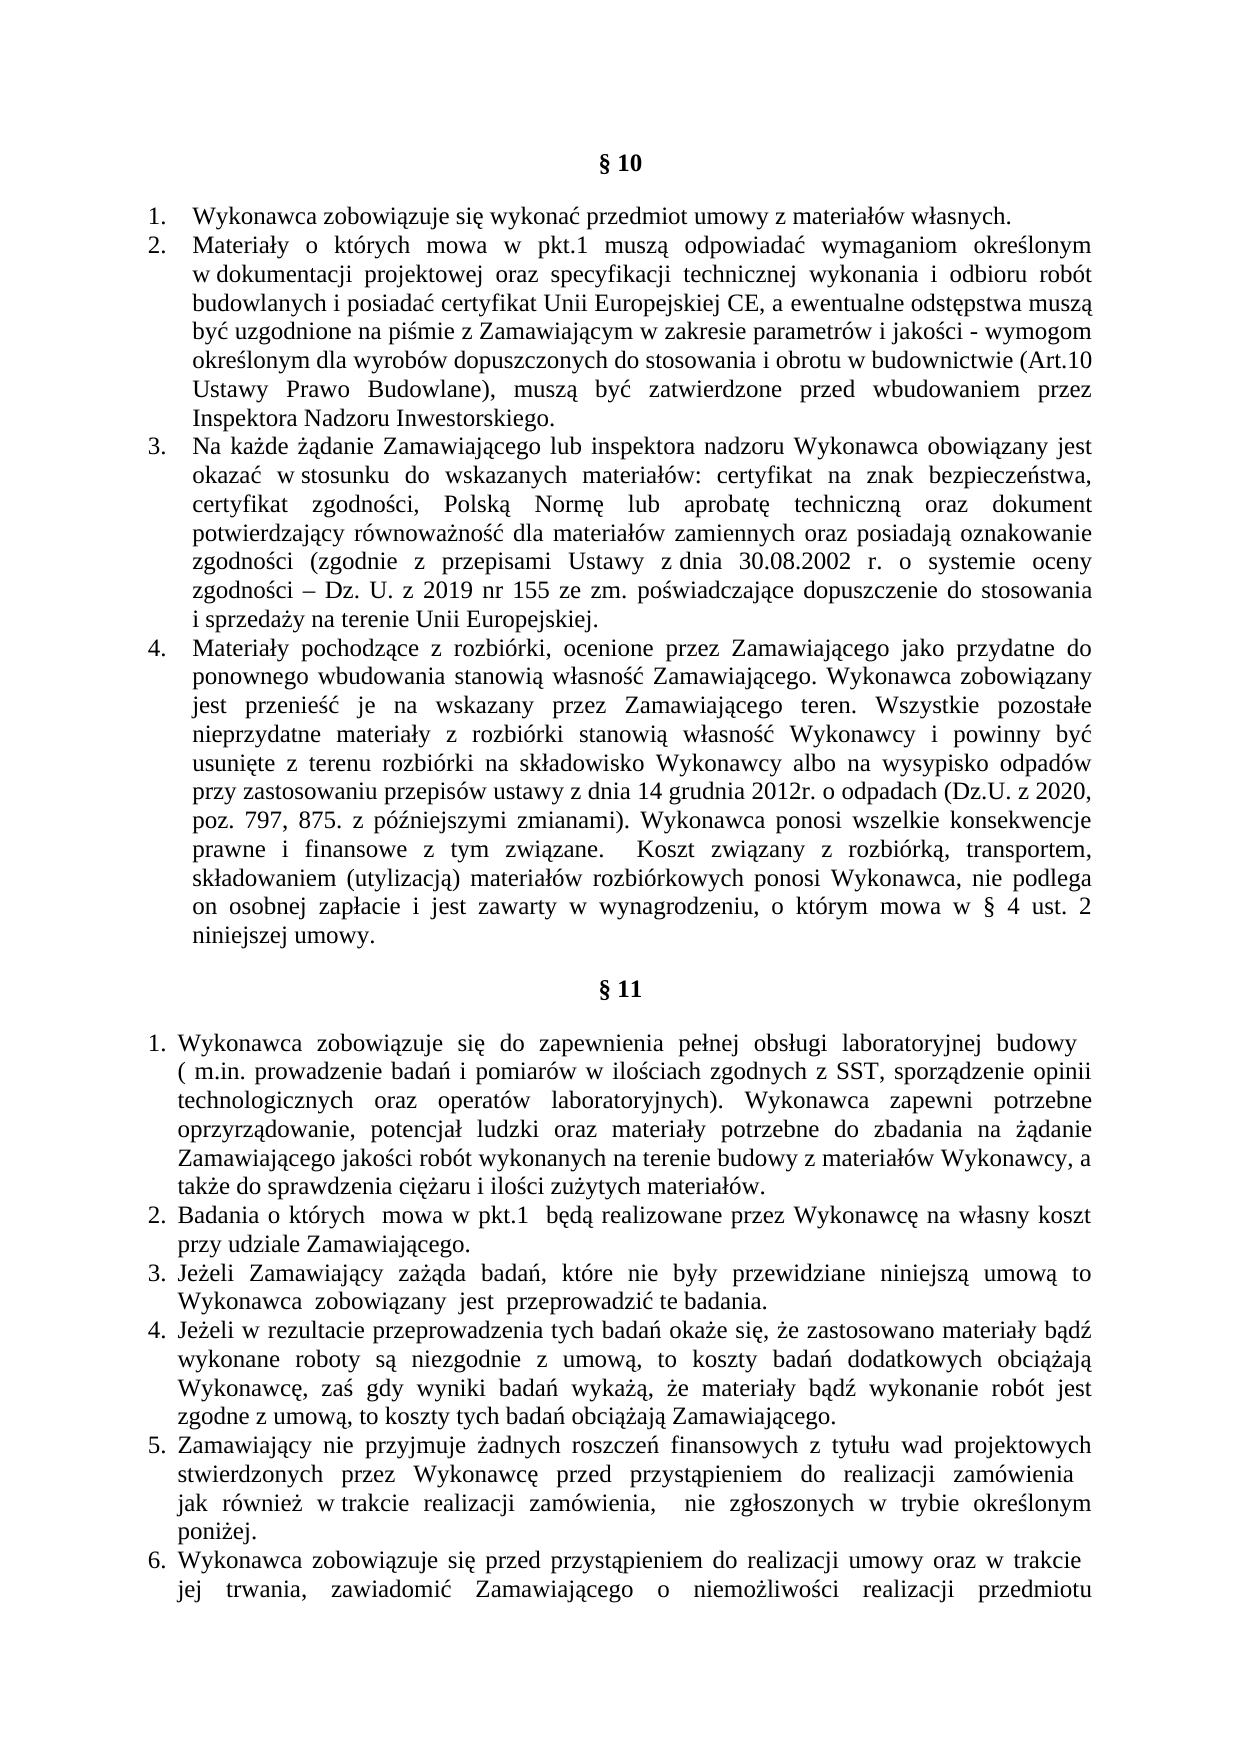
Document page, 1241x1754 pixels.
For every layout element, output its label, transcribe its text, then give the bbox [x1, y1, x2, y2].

list Zamawiający nie przyjmuje żadnych roszczeń finansowych z tytułu wad projektowych stwierdzonych przez Wykonawcę przed przystąpieniem do realizacji zamówienia jak również w trakcie realizacji zamówienia, nie zgłoszonych w trybie określonym poniżej. [148, 1430, 1093, 1545]
list Wykonawca zobowiązuje się przed przystąpieniem do realizacji umowy oraz w trakcie jej trwania, zawiadomić Zamawiającego o niemożliwości realizacji przedmiotu [148, 1545, 1093, 1603]
list Jeżeli Zamawiający zażąda badań, które nie były przewidziane niniejszą umową to Wykonawca zobowiązany jest przeprowadzić te badania. [148, 1258, 1093, 1315]
text § 11 [148, 974, 1093, 1003]
list Materiały pochodzące z rozbiórki, ocenione przez Zamawiającego jako przydatne do ponownego wbudowania stanowią własność Zamawiającego. Wykonawca zobowiązany jest przenieść je na wskazany przez Zamawiającego teren. Wszystkie pozostałe nieprzydatne materiały z rozbiórki stanowią własność Wykonawcy i powinny być usunięte z terenu rozbiórki na składowisko Wykonawcy albo na wysypisko odpadów przy zastosowaniu przepisów ustawy z dnia 14 grudnia 2012r. o odpadach (Dz.U. z 2020, poz. 797, 875. z późniejszymi zmianami). Wykonawca ponosi wszelkie konsekwencje prawne i finansowe z tym związane. Koszt związany z rozbiórką, transportem, składowaniem (utylizacją) materiałów rozbiórkowych ponosi Wykonawca, nie podlega on osobnej zapłacie i jest zawarty w wynagrodzeniu, o którym mowa w § 4 ust. 2 niniejszej umowy. [148, 633, 1093, 949]
list Wykonawca zobowiązuje się wykonać przedmiot umowy z materiałów własnych. [148, 201, 1093, 230]
list Na każde żądanie Zamawiającego lub inspektora nadzoru Wykonawca obowiązany jest okazać w stosunku do wskazanych materiałów: certyfikat na znak bezpieczeństwa, certyfikat zgodności, Polską Normę lub aprobatę techniczną oraz dokument potwierdzający równoważność dla materiałów zamiennych oraz posiadają oznakowanie zgodności (zgodnie z przepisami Ustawy z dnia 30.08.2002 r. o systemie oceny zgodności – Dz. U. z 2019 nr 155 ze zm. poświadczające dopuszczenie do stosowania i sprzedaży na terenie Unii Europejskiej. [148, 431, 1093, 633]
list Wykonawca zobowiązuje się do zapewnienia pełnej obsługi laboratoryjnej budowy ( m.in. prowadzenie badań i pomiarów w ilościach zgodnych z SST, sporządzenie opinii technologicznych oraz operatów laboratoryjnych). Wykonawca zapewni potrzebne oprzyrządowanie, potencjał ludzki oraz materiały potrzebne do zbadania na żądanie Zamawiającego jakości robót wykonanych na terenie budowy z materiałów Wykonawcy, a także do sprawdzenia ciężaru i ilości zużytych materiałów. [148, 1028, 1093, 1200]
list Badania o których mowa w pkt.1 będą realizowane przez Wykonawcę na własny koszt przy udziale Zamawiającego. [148, 1200, 1093, 1258]
list Materiały o których mowa w pkt.1 muszą odpowiadać wymaganiom określonym w dokumentacji projektowej oraz specyfikacji technicznej wykonania i odbioru robót budowlanych i posiadać certyfikat Unii Europejskiej CE, a ewentualne odstępstwa muszą być uzgodnione na piśmie z Zamawiającym w zakresie parametrów i jakości - wymogom określonym dla wyrobów dopuszczonych do stosowania i obrotu w budownictwie (Art.10 Ustawy Prawo Budowlane), muszą być zatwierdzone przed wbudowaniem przez Inspektora Nadzoru Inwestorskiego. [148, 230, 1093, 431]
text § 10 [148, 148, 1093, 176]
list Jeżeli w rezultacie przeprowadzenia tych badań okaże się, że zastosowano materiały bądź wykonane roboty są niezgodnie z umową, to koszty badań dodatkowych obciążają Wykonawcę, zaś gdy wyniki badań wykażą, że materiały bądź wykonanie robót jest zgodne z umową, to koszty tych badań obciążają Zamawiającego. [148, 1315, 1093, 1430]
